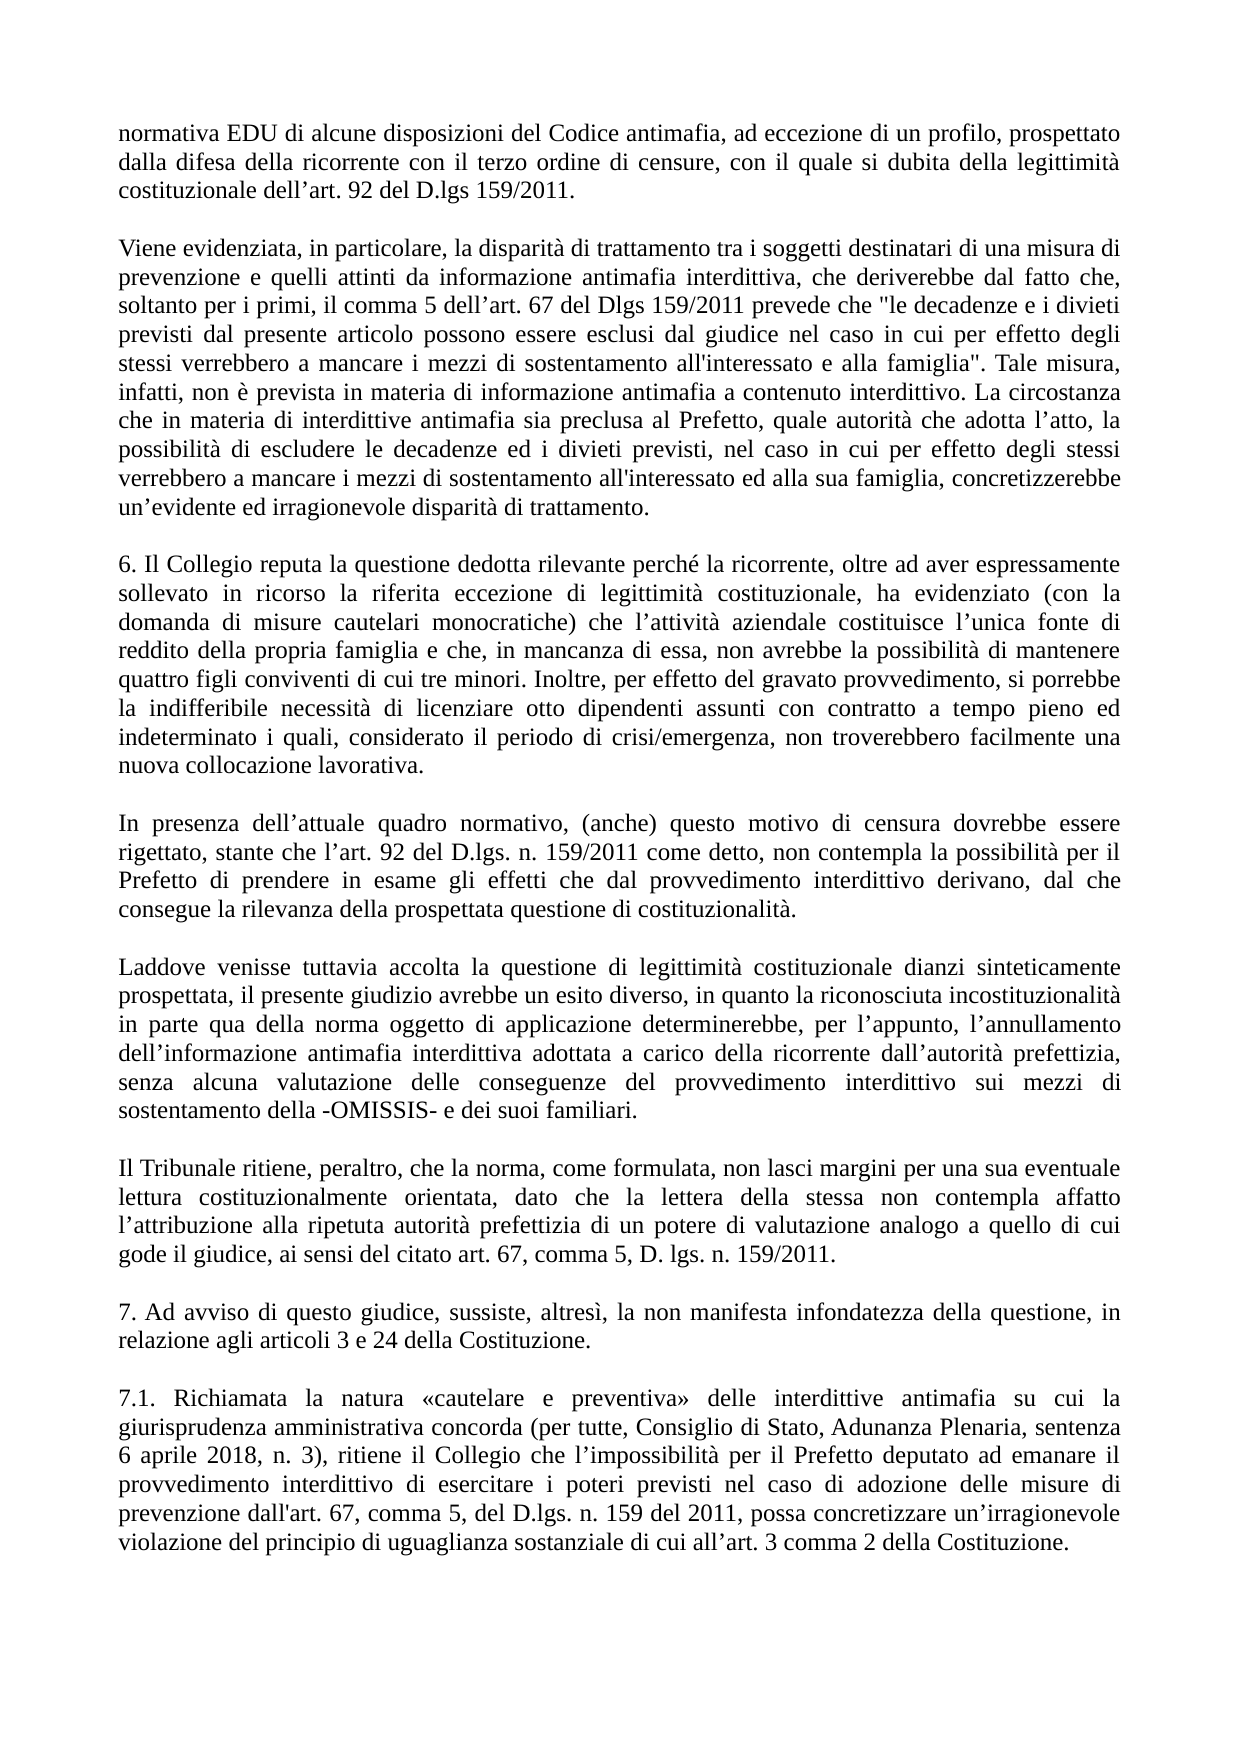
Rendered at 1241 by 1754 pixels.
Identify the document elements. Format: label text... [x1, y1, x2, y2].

text 6. Il Collegio reputa la questione dedotta rilevante perché la ricorrente, oltre ad aver espressamente sollevato in ricorso la riferita eccezione di legittimità costituzionale, ha evidenziato (con la domanda di misure cautelari monocratiche) che l’attività aziendale costituisce l’unica fonte di reddito della propria famiglia e che, in mancanza di essa, non avrebbe la possibilità di mantenere quattro figli conviventi di cui tre minori. Inoltre, per effetto del gravato provvedimento, si porrebbe la indifferibile necessità di licenziare otto dipendenti assunti con contratto a tempo pieno ed indeterminato i quali, considerato il periodo di crisi/emergenza, non troverebbero facilmente una nuova collocazione lavorativa. [118, 549, 1122, 779]
text 7. Ad avviso di questo giudice, sussiste, altresì, la non manifesta infondatezza della questione, in relazione agli articoli 3 e 24 della Costituzione. [118, 1297, 1122, 1354]
text 7.1. Richiamata la natura «cautelare e preventiva» delle interdittive antimafia su cui la giurisprudenza amministrativa concorda (per tutte, Consiglio di Stato, Adunanza Plenaria, sentenza 6 aprile 2018, n. 3), ritiene il Collegio che l’impossibilità per il Prefetto deputato ad emanare il provvedimento interdittivo di esercitare i poteri previsti nel caso di adozione delle misure di prevenzione dall'art. 67, comma 5, del D.lgs. n. 159 del 2011, possa concretizzare un’irragionevole violazione del principio di uguaglianza sostanziale di cui all’art. 3 comma 2 della Costituzione. [118, 1383, 1122, 1556]
text normativa EDU di alcune disposizioni del Codice antimafia, ad eccezione di un profilo, prospettato dalla difesa della ricorrente con il terzo ordine di censure, con il quale si dubita della legittimità costituzionale dell’art. 92 del D.lgs 159/2011. [118, 118, 1122, 204]
text Viene evidenziata, in particolare, la disparità di trattamento tra i soggetti destinatari di una misura di prevenzione e quelli attinti da informazione antimafia interdittiva, che deriverebbe dal fatto che, soltanto per i primi, il comma 5 dell’art. 67 del Dlgs 159/2011 prevede che "le decadenze e i divieti previsti dal presente articolo possono essere esclusi dal giudice nel caso in cui per effetto degli stessi verrebbero a mancare i mezzi di sostentamento all'interessato e alla famiglia". Tale misura, infatti, non è prevista in materia di informazione antimafia a contenuto interdittivo. La circostanza che in materia di interdittive antimafia sia preclusa al Prefetto, quale autorità che adotta l’atto, la possibilità di escludere le decadenze ed i divieti previsti, nel caso in cui per effetto degli stessi verrebbero a mancare i mezzi di sostentamento all'interessato ed alla sua famiglia, concretizzerebbe un’evidente ed irragionevole disparità di trattamento. [118, 233, 1122, 521]
text Il Tribunale ritiene, peraltro, che la norma, come formulata, non lasci margini per una sua eventuale lettura costituzionalmente orientata, dato che la lettera della stessa non contempla affatto l’attribuzione alla ripetuta autorità prefettizia di un potere di valutazione analogo a quello di cui gode il giudice, ai sensi del citato art. 67, comma 5, D. lgs. n. 159/2011. [118, 1153, 1122, 1268]
text Laddove venisse tuttavia accolta la questione di legittimità costituzionale dianzi sinteticamente prospettata, il presente giudizio avrebbe un esito diverso, in quanto la riconosciuta incostituzionalità in parte qua della norma oggetto di applicazione determinerebbe, per l’appunto, l’annullamento dell’informazione antimafia interdittiva adottata a carico della ricorrente dall’autorità prefettizia, senza alcuna valutazione delle conseguenze del provvedimento interdittivo sui mezzi di sostentamento della -OMISSIS- e dei suoi familiari. [118, 952, 1122, 1124]
text In presenza dell’attuale quadro normativo, (anche) questo motivo di censura dovrebbe essere rigettato, stante che l’art. 92 del D.lgs. n. 159/2011 come detto, non contempla la possibilità per il Prefetto di prendere in esame gli effetti che dal provvedimento interdittivo derivano, dal che consegue la rilevanza della prospettata questione di costituzionalità. [118, 808, 1122, 923]
